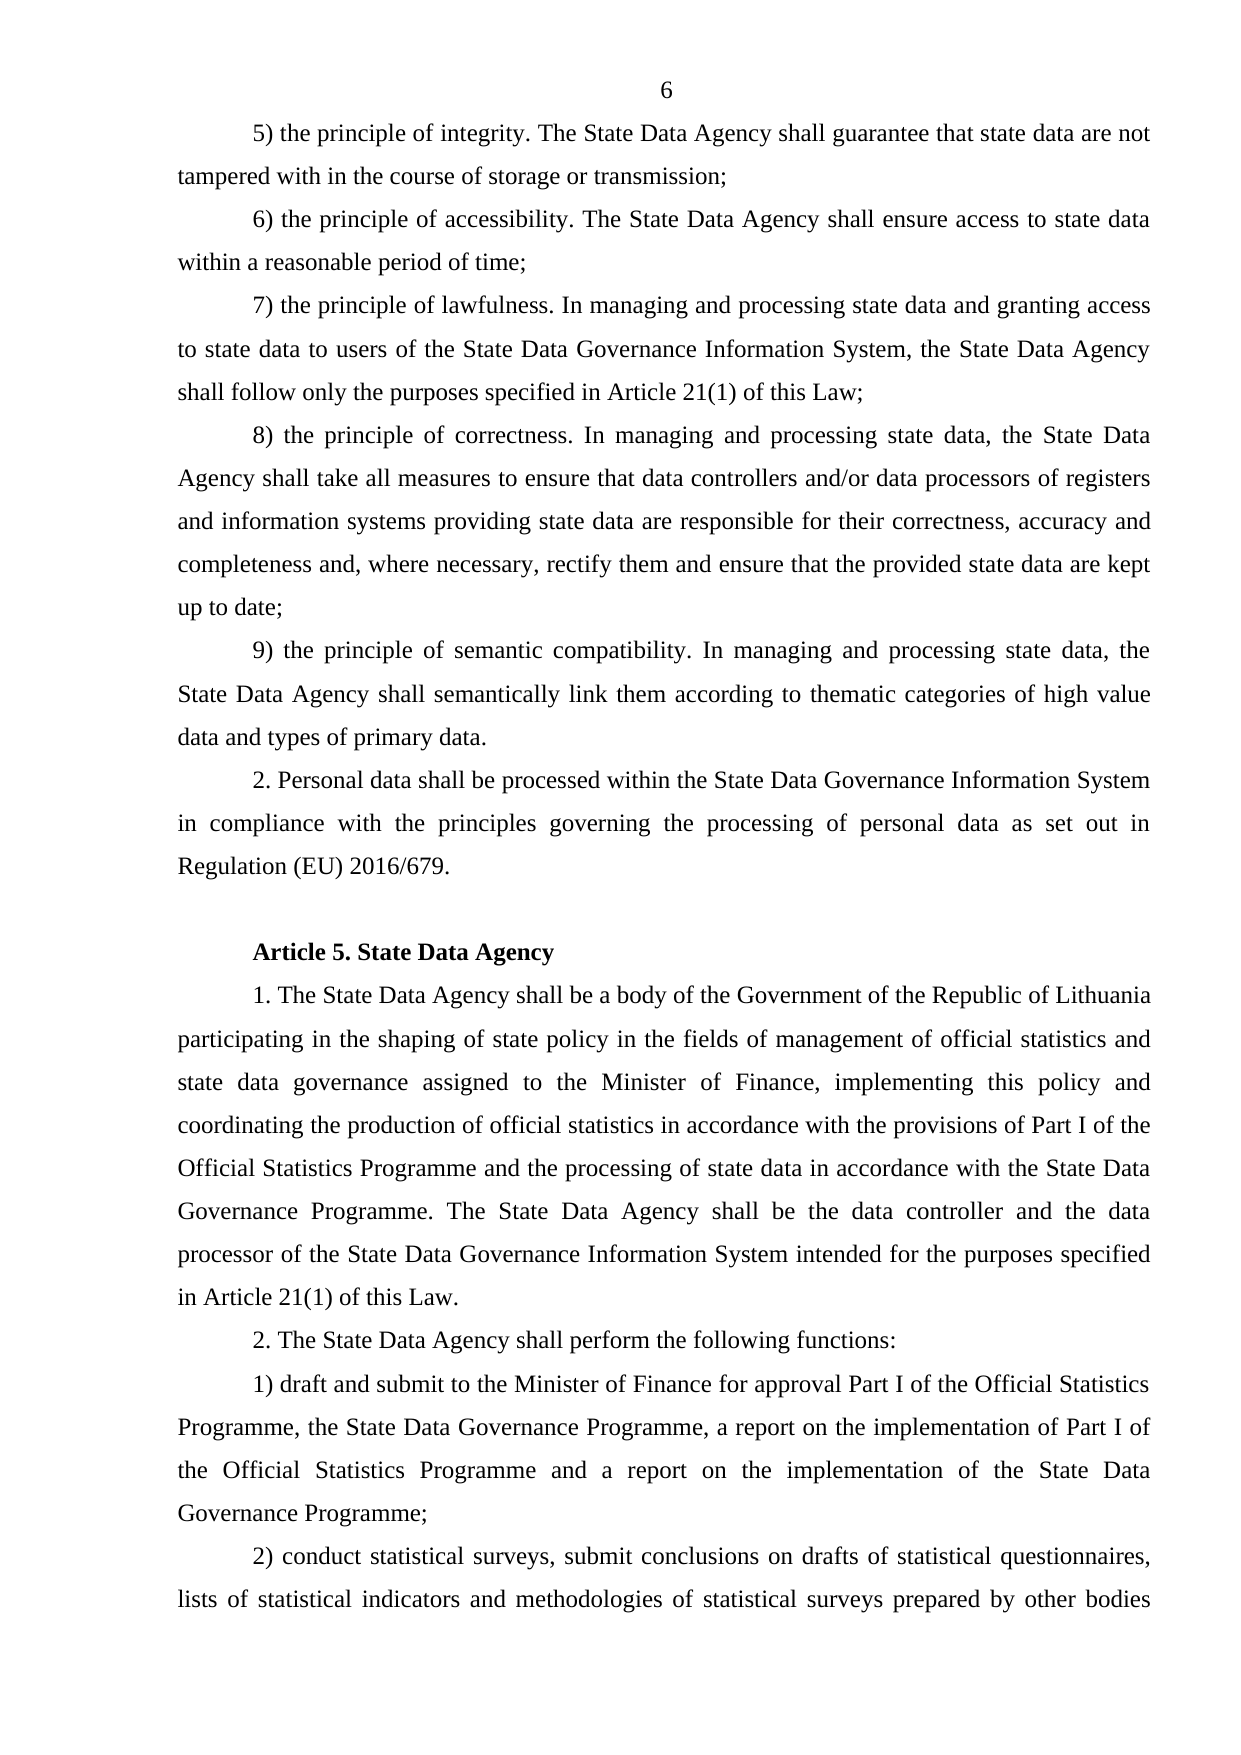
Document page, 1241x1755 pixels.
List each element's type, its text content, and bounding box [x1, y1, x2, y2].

text 1) draft and submit to the Minister of Finance for approval Part I of the Official Statistics Programme, the State Data Governance Programme, a report on the implementation of Part I of the Official Statistics Programme and a report on the implementation of the State Data Governance Programme; [177, 1369, 1152, 1527]
text 7) the principle of lawfulness. In managing and processing state data and granting access to state data to users of the State Data Governance Information System, the State Data Agency shall follow only the purposes specified in Article 21(1) of this Law; [177, 291, 1152, 406]
text 2. Personal data shall be processed within the State Data Governance Information System in compliance with the principles governing the processing of personal data as set out in Regulation (EU) 2016/679. [177, 765, 1152, 880]
text 2) conduct statistical surveys, submit conclusions on drafts of statistical questionnaires, lists of statistical indicators and methodologies of statistical surveys prepared by other bodies [177, 1541, 1152, 1613]
text 8) the principle of correctness. In managing and processing state data, the State Data Agency shall take all measures to ensure that data controllers and/or data processors of registers and information systems providing state data are responsible for their correctness, accuracy and completeness and, where necessary, rectify them and ensure that the provided state data are kept up to date; [177, 420, 1152, 621]
text 2. The State Data Agency shall perform the following functions: [177, 1326, 1152, 1354]
text 6) the principle of accessibility. The State Data Agency shall ensure access to state data within a reasonable period of time; [177, 204, 1152, 276]
text 5) the principle of integrity. The State Data Agency shall guarantee that state data are not tampered with in the course of storage or transmission; [177, 118, 1152, 190]
text 1. The State Data Agency shall be a body of the Government of the Republic of Lithuania participating in the shaping of state policy in the fields of management of official statistics and state data governance assigned to the Minister of Finance, implementing this policy and coordinating the production of official statistics in accordance with the provisions of Part I of the Official Statistics Programme and the processing of state data in accordance with the State Data Governance Programme. The State Data Agency shall be the data controller and the data processor of the State Data Governance Information System intended for the purposes specified in Article 21(1) of this Law. [177, 981, 1152, 1311]
text 9) the principle of semantic compatibility. In managing and processing state data, the State Data Agency shall semantically link them according to thematic categories of high value data and types of primary data. [177, 636, 1152, 751]
text Article 5. State Data Agency [177, 937, 1152, 966]
